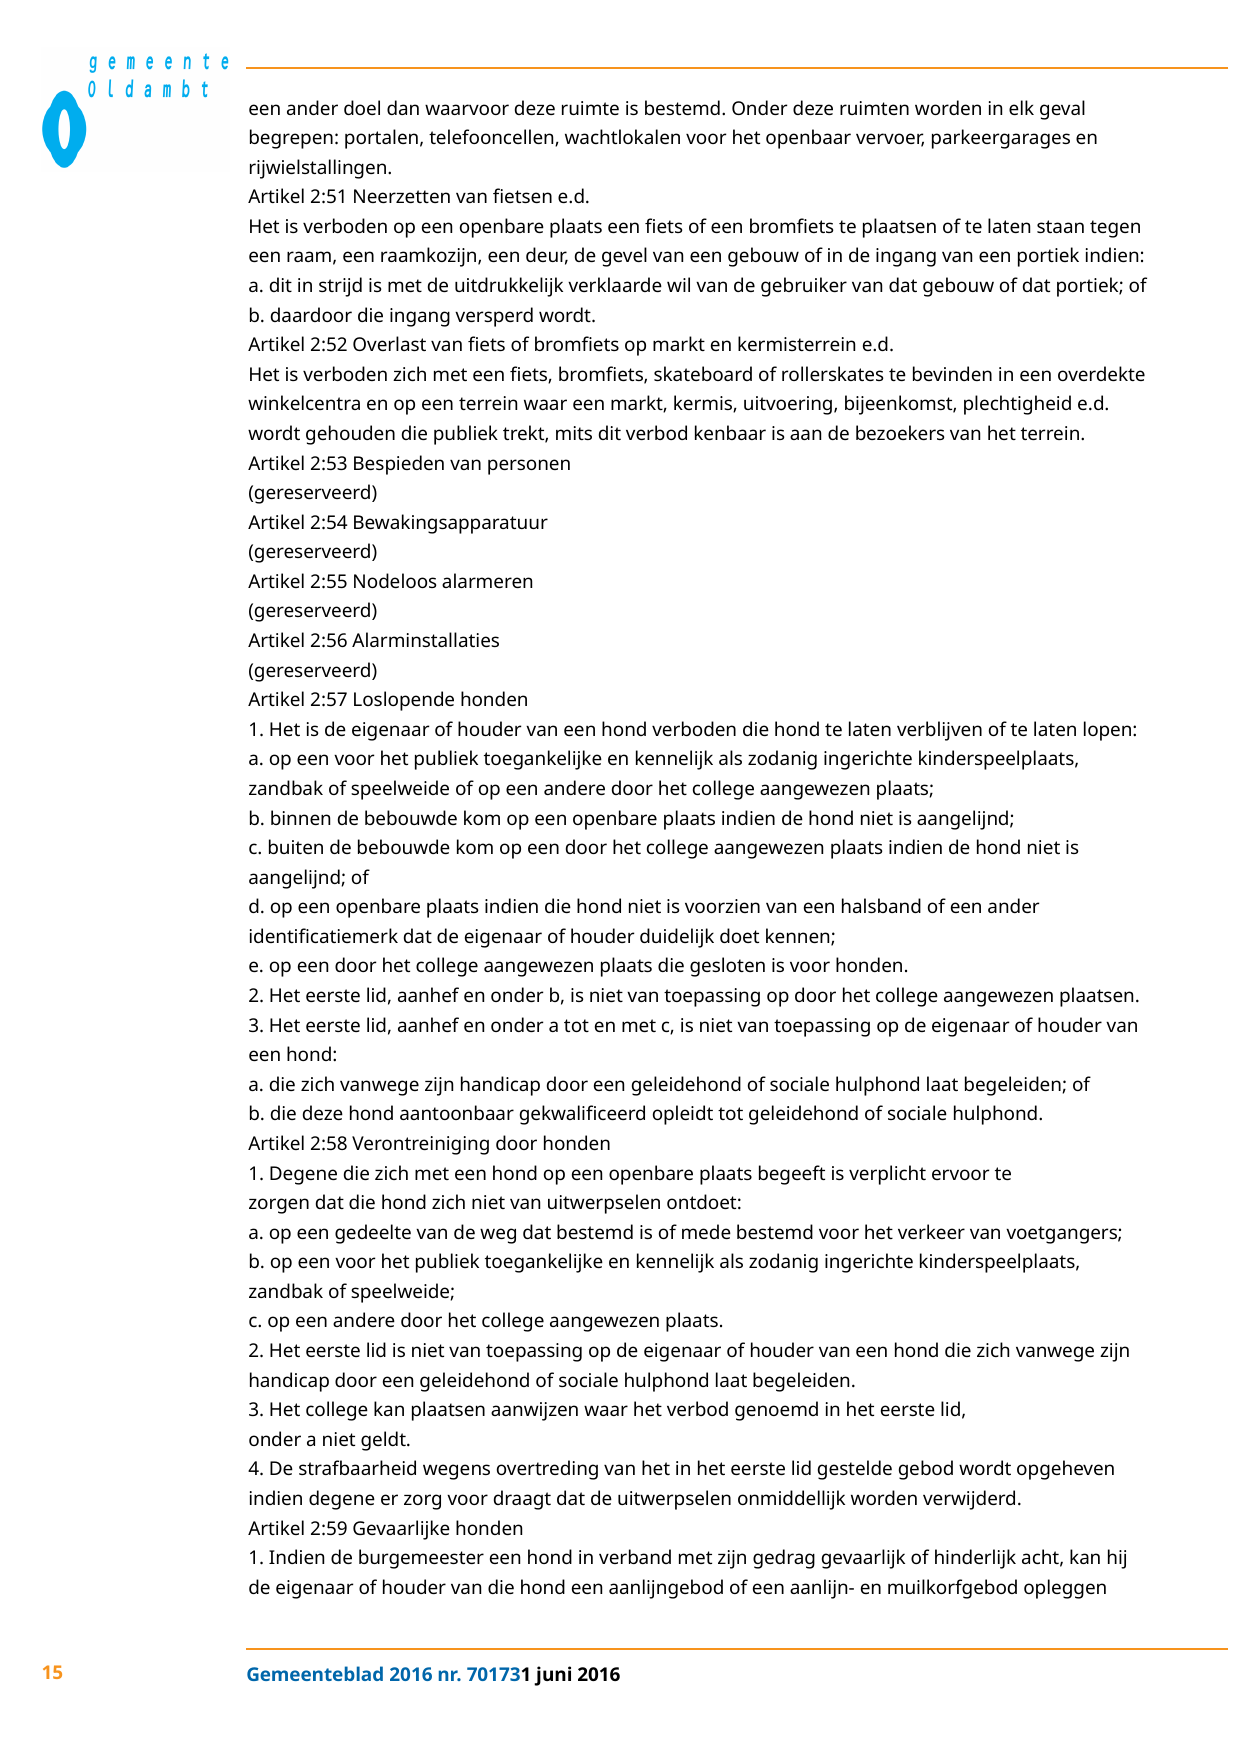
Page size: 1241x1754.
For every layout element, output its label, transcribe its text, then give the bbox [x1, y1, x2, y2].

text Artikel 2:51 Neerzetten van fietsen e.d. [248, 183, 1152, 209]
text 4. De strafbaarheid wegens overtreding van het in het eerste lid gestelde gebod wordt opgeheven indien degene er zorg voor draagt dat de uitwerpselen onmiddellijk worden verwijderd. [248, 1456, 1152, 1511]
text 1. Degene die zich met een hond op een openbare plaats begeeft is verplicht ervoor te [248, 1160, 1152, 1186]
text b. op een voor het publiek toegankelijke en kennelijk als zodanig ingerichte kinderspeelplaats, zandbak of speelweide; [248, 1248, 1152, 1304]
text Artikel 2:53 Bespieden van personen [248, 450, 1152, 476]
text 2. Het eerste lid, aanhef en onder b, is niet van toepassing op door het college aangewezen plaatsen. [248, 982, 1152, 1008]
text Artikel 2:52 Overlast van fiets of bromfiets op markt en kermisterrein e.d. [248, 331, 1152, 357]
text 2. Het eerste lid is niet van toepassing op de eigenaar of houder van een hond die zich vanwege zijn handicap door een geleidehond of sociale hulphond laat begeleiden. [248, 1337, 1152, 1393]
text a. op een voor het publiek toegankelijke en kennelijk als zodanig ingerichte kinderspeelplaats, zandbak of speelweide of op een andere door het college aangewezen plaats; [248, 746, 1152, 801]
text Artikel 2:55 Nodeloos alarmeren [248, 568, 1152, 594]
text d. op een openbare plaats indien die hond niet is voorzien van een halsband of een ander identificatiemerk dat de eigenaar of houder duidelijk doet kennen; [248, 893, 1152, 949]
text a. op een gedeelte van de weg dat bestemd is of mede bestemd voor het verkeer van voetgangers; [248, 1219, 1152, 1245]
text Het is verboden op een openbare plaats een fiets of een bromfiets te plaatsen of te laten staan tegen een raam, een raamkozijn, een deur, de gevel van een gebouw of in de ingang van een portiek indien: [248, 213, 1152, 268]
text b. die deze hond aantoonbaar gekwalificeerd opleidt tot geleidehond of sociale hulphond. [248, 1101, 1152, 1126]
text b. binnen de bebouwde kom op een openbare plaats indien de hond niet is aangelijnd; [248, 805, 1152, 831]
text 3. Het eerste lid, aanhef en onder a tot en met c, is niet van toepassing op de eigenaar of houder van een hond: [248, 1012, 1152, 1067]
text a. die zich vanwege zijn handicap door een geleidehond of sociale hulphond laat begeleiden; of [248, 1071, 1152, 1097]
text Artikel 2:54 Bewakingsapparatuur [248, 509, 1152, 535]
text (gereserveerd) [248, 479, 1152, 505]
text c. buiten de bebouwde kom op een door het college aangewezen plaats indien de hond niet is aangelijnd; of [248, 834, 1152, 890]
text Artikel 2:59 Gevaarlijke honden [248, 1515, 1152, 1541]
text Artikel 2:58 Verontreiniging door honden [248, 1130, 1152, 1156]
text 1. Het is de eigenaar of houder van een hond verboden die hond te laten verblijven of te laten lopen: [248, 716, 1152, 742]
text c. op een andere door het college aangewezen plaats. [248, 1308, 1152, 1333]
text (gereserveerd) [248, 538, 1152, 564]
text (gereserveerd) [248, 598, 1152, 623]
text een ander doel dan waarvoor deze ruimte is bestemd. Onder deze ruimten worden in elk geval begrepen: portalen, telefooncellen, wachtlokalen voor het openbaar vervoer, parkeergarages en rijwielstallingen. [248, 95, 1152, 180]
text zorgen dat die hond zich niet van uitwerpselen ontdoet: [248, 1189, 1152, 1215]
text Artikel 2:57 Loslopende honden [248, 686, 1152, 712]
picture [41, 47, 231, 172]
text Het is verboden zich met een fiets, bromfiets, skateboard of rollerskates te bevinden in een overdekte winkelcentra en op een terrein waar een markt, kermis, uitvoering, bijeenkomst, plechtigheid e.d. wordt gehouden die publiek trekt, mits dit verbod kenbaar is aan de bezoekers van het terrein. [248, 361, 1152, 446]
text (gereserveerd) [248, 657, 1152, 683]
text onder a niet geldt. [248, 1426, 1152, 1452]
text b. daardoor die ingang versperd wordt. [248, 302, 1152, 328]
text Artikel 2:56 Alarminstallaties [248, 627, 1152, 653]
text 3. Het college kan plaatsen aanwijzen waar het verbod genoemd in het eerste lid, [248, 1396, 1152, 1422]
text a. dit in strijd is met de uitdrukkelijk verklaarde wil van de gebruiker van dat gebouw of dat portiek; of [248, 272, 1152, 298]
text 1. Indien de burgemeester een hond in verband met zijn gedrag gevaarlijk of hinderlijk acht, kan hij de eigenaar of houder van die hond een aanlijngebod of een aanlijn- en muilkorfgebod opleggen [248, 1544, 1152, 1600]
text e. op een door het college aangewezen plaats die gesloten is voor honden. [248, 953, 1152, 978]
